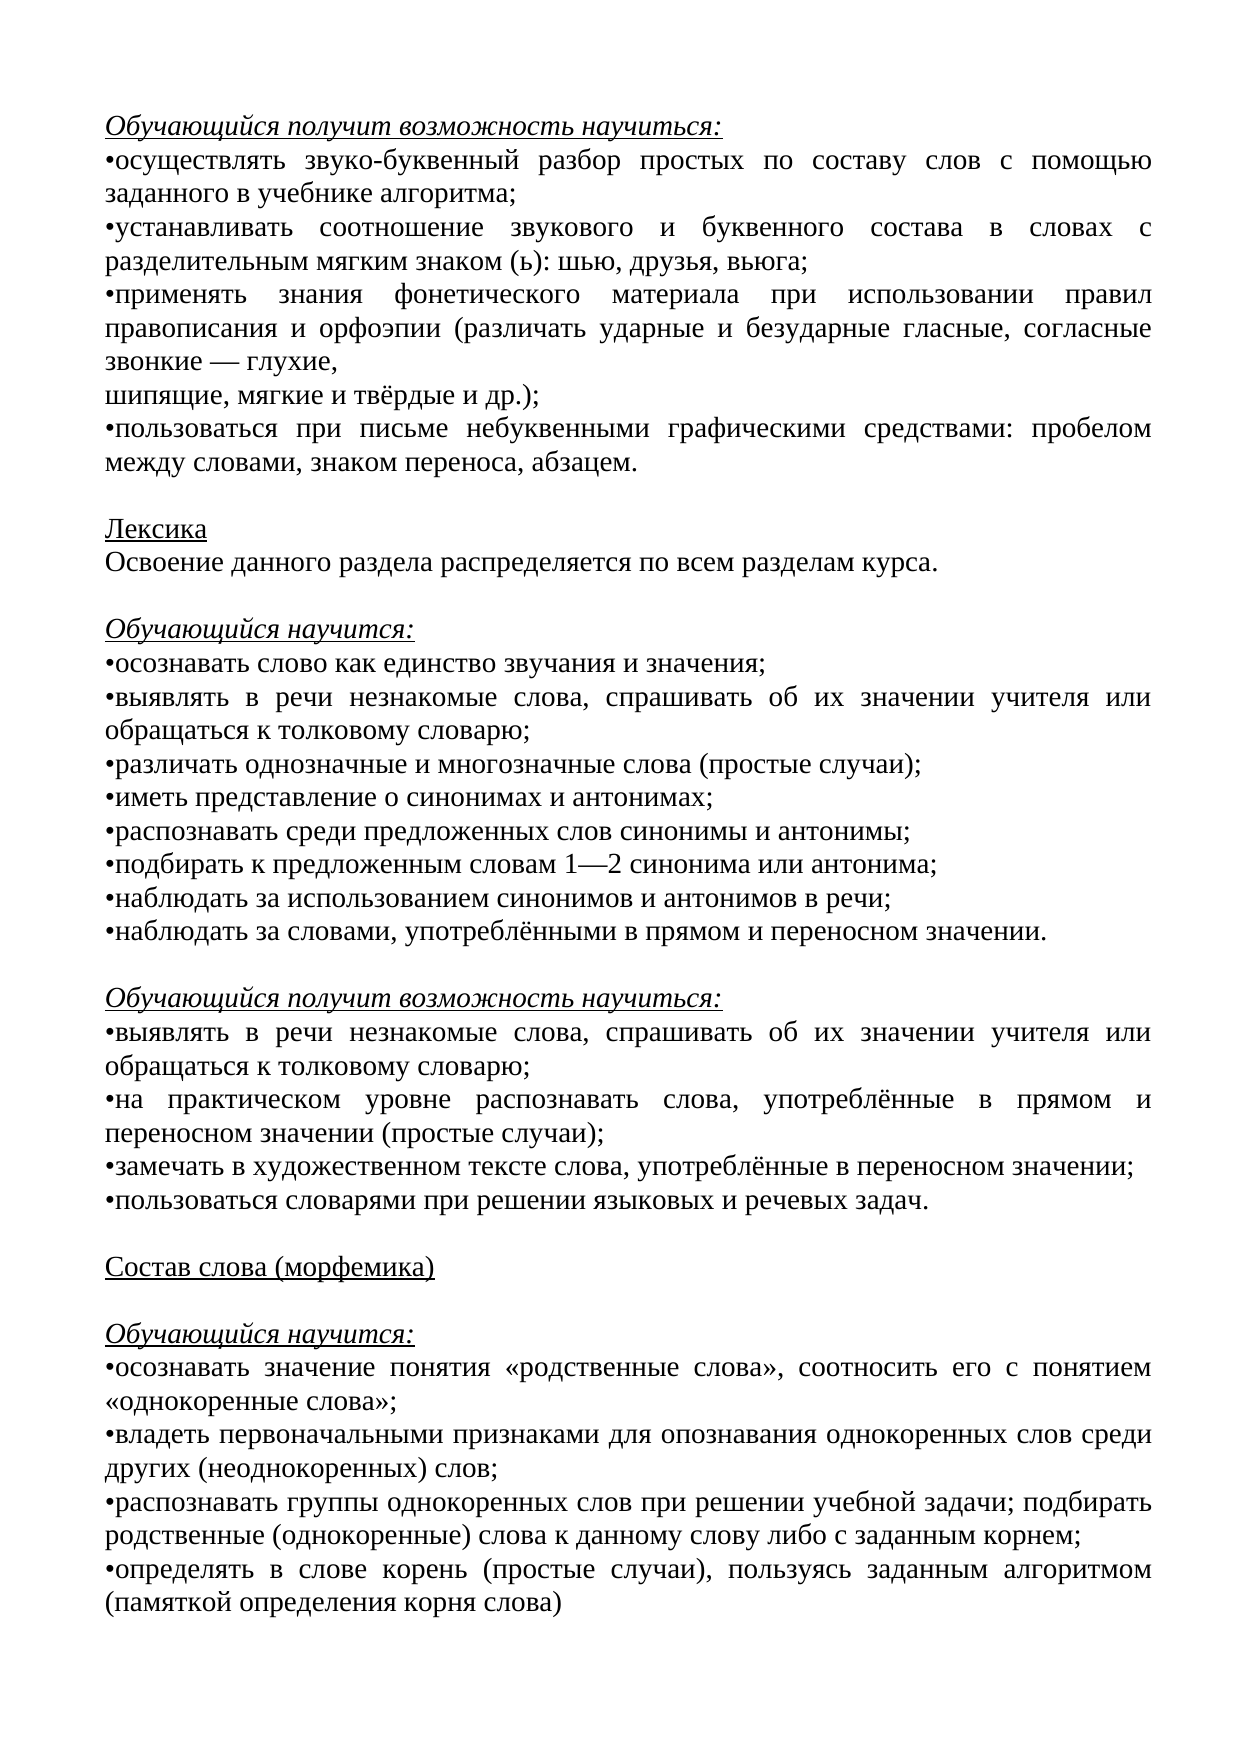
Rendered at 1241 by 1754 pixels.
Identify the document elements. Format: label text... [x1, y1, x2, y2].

text •наблюдать за словами, употреблёнными в прямом и переносном значении. [104, 913, 1153, 947]
text •осознавать слово как единство звучания и значения; [104, 645, 1153, 679]
text •владеть первоначальными признаками для опознавания однокоренных слов среди других (неоднокоренных) слов; [104, 1417, 1153, 1484]
text •подбирать к предложенным словам 1—2 синонима или антонима; [104, 846, 1153, 880]
text •распознавать группы однокоренных слов при решении учебной задачи; подбирать родственные (однокоренные) слова к данному слову либо с заданным корнем; [104, 1484, 1153, 1551]
text •устанавливать соотношение звукового и буквенного состава в словах с разделительным мягким знаком (ь): шью, друзья, вьюга; [104, 209, 1153, 276]
text •применять знания фонетического материала при использовании правил правописания и орфоэпии (различать ударные и безударные гласные, согласные звонкие — глухие, [104, 276, 1153, 377]
text •осуществлять звуко-буквенный разбор простых по составу слов с помощью заданного в учебнике алгоритма; [104, 142, 1153, 209]
text •на практическом уровне распознавать слова, употреблённые в прямом и переносном значении (простые случаи); [104, 1081, 1153, 1148]
text Освоение данного раздела распределяется по всем разделам курса. [104, 544, 1153, 578]
text •выявлять в речи незнакомые слова, спрашивать об их значении учителя или обращаться к толковому словарю; [104, 1014, 1153, 1081]
text •пользоваться словарями при решении языковых и речевых задач. [104, 1182, 1153, 1215]
text Обучающийся научится: [104, 612, 1153, 645]
text •осознавать значение понятия «родственные слова», соотносить его с понятием «однокоренные слова»; [104, 1349, 1153, 1417]
text •определять в слове корень (простые случаи), пользуясь заданным алгоритмом (памяткой определения корня слова) [104, 1551, 1153, 1618]
text •выявлять в речи незнакомые слова, спрашивать об их значении учителя или обращаться к толковому словарю; [104, 679, 1153, 746]
text Обучающийся научится: [104, 1316, 1153, 1349]
text •различать однозначные и многозначные слова (простые случаи); [104, 746, 1153, 779]
text •иметь представление о синонимах и антонимах; [104, 779, 1153, 813]
text Состав слова (морфемика) [104, 1249, 1153, 1282]
text •распознавать среди предложенных слов синонимы и антонимы; [104, 813, 1153, 846]
text шипящие, мягкие и твёрдые и др.); [104, 377, 1153, 410]
text Обучающийся получит возможность научиться: [104, 108, 1153, 142]
text Лексика [104, 511, 1153, 544]
text •пользоваться при письме небуквенными графическими средствами: пробелом между словами, знаком переноса, абзацем. [104, 410, 1153, 477]
text Обучающийся получит возможность научиться: [104, 981, 1153, 1014]
text •замечать в художественном тексте слова, употреблённые в переносном значении; [104, 1148, 1153, 1182]
text •наблюдать за использованием синонимов и антонимов в речи; [104, 880, 1153, 913]
